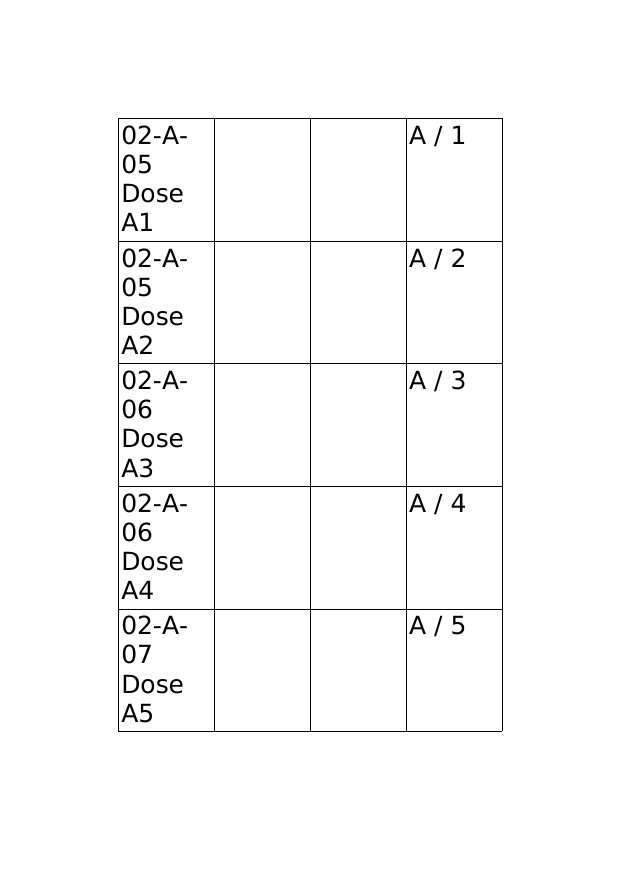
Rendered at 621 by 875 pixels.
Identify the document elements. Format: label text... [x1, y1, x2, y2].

table_cell 02-A-06 Dose A3 [119, 364, 214, 486]
table_cell [311, 119, 406, 241]
table_cell [215, 487, 310, 608]
table_cell [311, 242, 406, 363]
table_cell [215, 242, 310, 363]
table_cell [311, 364, 406, 486]
table_cell [215, 119, 310, 241]
table_cell A / 3 [407, 364, 502, 486]
table_cell 02-A-05 Dose A1 [119, 119, 214, 241]
table_cell A / 4 [407, 487, 502, 608]
table_cell 02-A-07 Dose A5 [119, 610, 214, 731]
table_cell 02-A-05 Dose A2 [119, 242, 214, 363]
table_cell 02-A-06 Dose A4 [119, 487, 214, 608]
table_cell [311, 487, 406, 608]
table_cell [311, 610, 406, 731]
table_cell A / 1 [407, 119, 502, 241]
table_cell [215, 364, 310, 486]
table_cell A / 2 [407, 242, 502, 363]
table_cell A / 5 [407, 610, 502, 731]
table_cell [215, 610, 310, 731]
